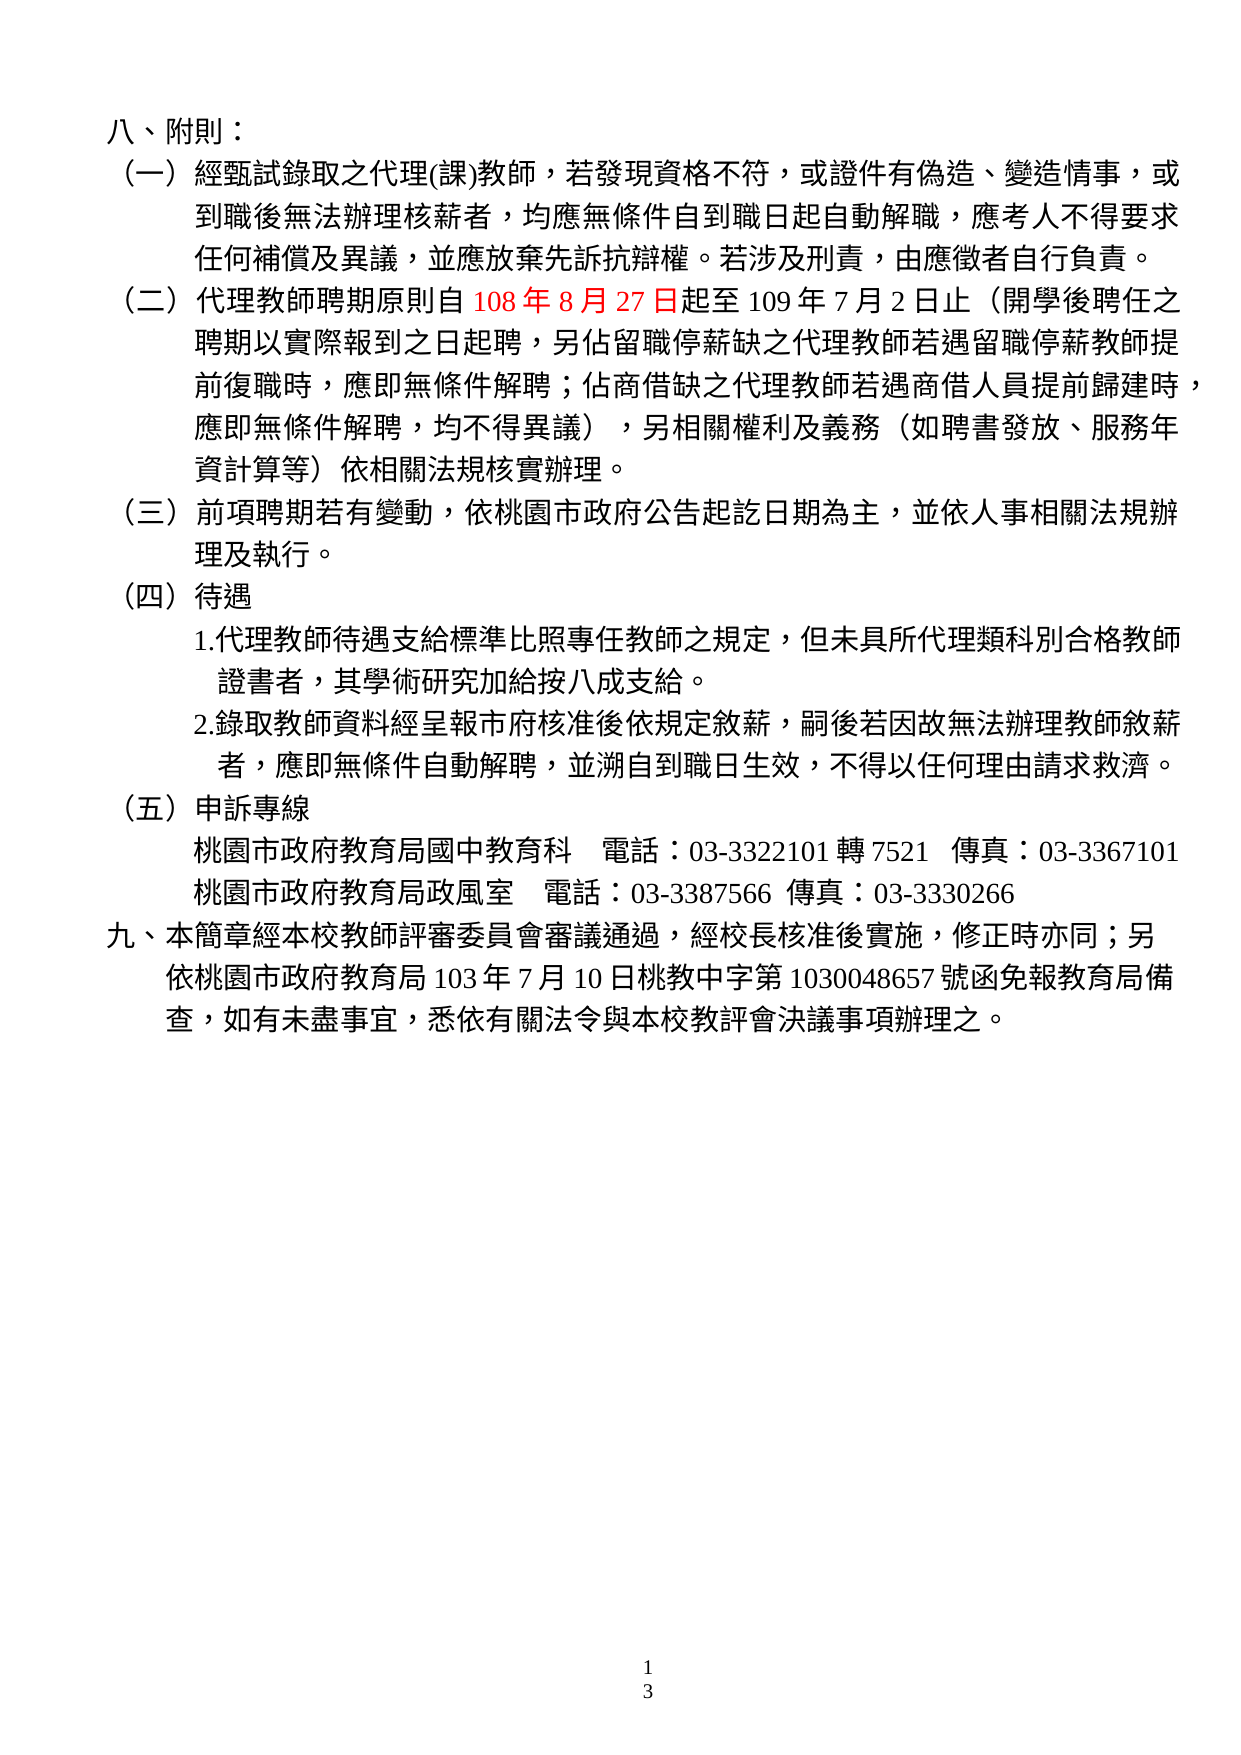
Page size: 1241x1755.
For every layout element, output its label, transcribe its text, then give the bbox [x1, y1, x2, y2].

text （四）待遇 [106, 574, 1181, 616]
text （二）代理教師聘期原則自108年8月27日起至109年7月2日止（開學後聘任之聘期以實際報到之日起聘，另佔留職停薪缺之代理教師若遇留職停薪教師提前復職時，應即無條件解聘；佔商借缺之代理教師若遇商借人員提前歸建時，應即無條件解聘，均不得異議），另相關權利及義務（如聘書發放、服務年資計算等）依相關法規核實辦理。 [106, 278, 1181, 489]
text 桃園市政府教育局國中教育科 電話：03-3322101轉7521 傳真：03-3367101 [193, 827, 1181, 870]
text 桃園市政府教育局政風室 電話：03-3387566 傳真：03-3330266 [193, 870, 1181, 912]
text 2.錄取教師資料經呈報市府核准後依規定敘薪，嗣後若因故無法辦理教師敘薪者，應即無條件自動解聘，並溯自到職日生效，不得以任何理由請求救濟。 [193, 701, 1181, 785]
text （三）前項聘期若有變動，依桃園市政府公告起訖日期為主，並依人事相關法規辦理及執行。 [106, 489, 1181, 574]
text （五）申訴專線 [106, 785, 1181, 827]
text 九、本簡章經本校教師評審委員會審議通過，經校長核准後實施，修正時亦同；另依桃園市政府教育局103年7月10日桃教中字第1030048657號函免報教育局備查，如有未盡事宜，悉依有關法令與本校教評會決議事項辦理之。 [106, 912, 1181, 1039]
text 1.代理教師待遇支給標準比照專任教師之規定，但未具所代理類科別合格教師證書者，其學術研究加給按八成支給。 [193, 616, 1181, 701]
text （一）經甄試錄取之代理(課)教師，若發現資格不符，或證件有偽造、變造情事，或到職後無法辦理核薪者，均應無條件自到職日起自動解職，應考人不得要求任何補償及異議，並應放棄先訴抗辯權。若涉及刑責，由應徵者自行負責。 [106, 151, 1181, 278]
text 八、附則： [106, 108, 1181, 151]
